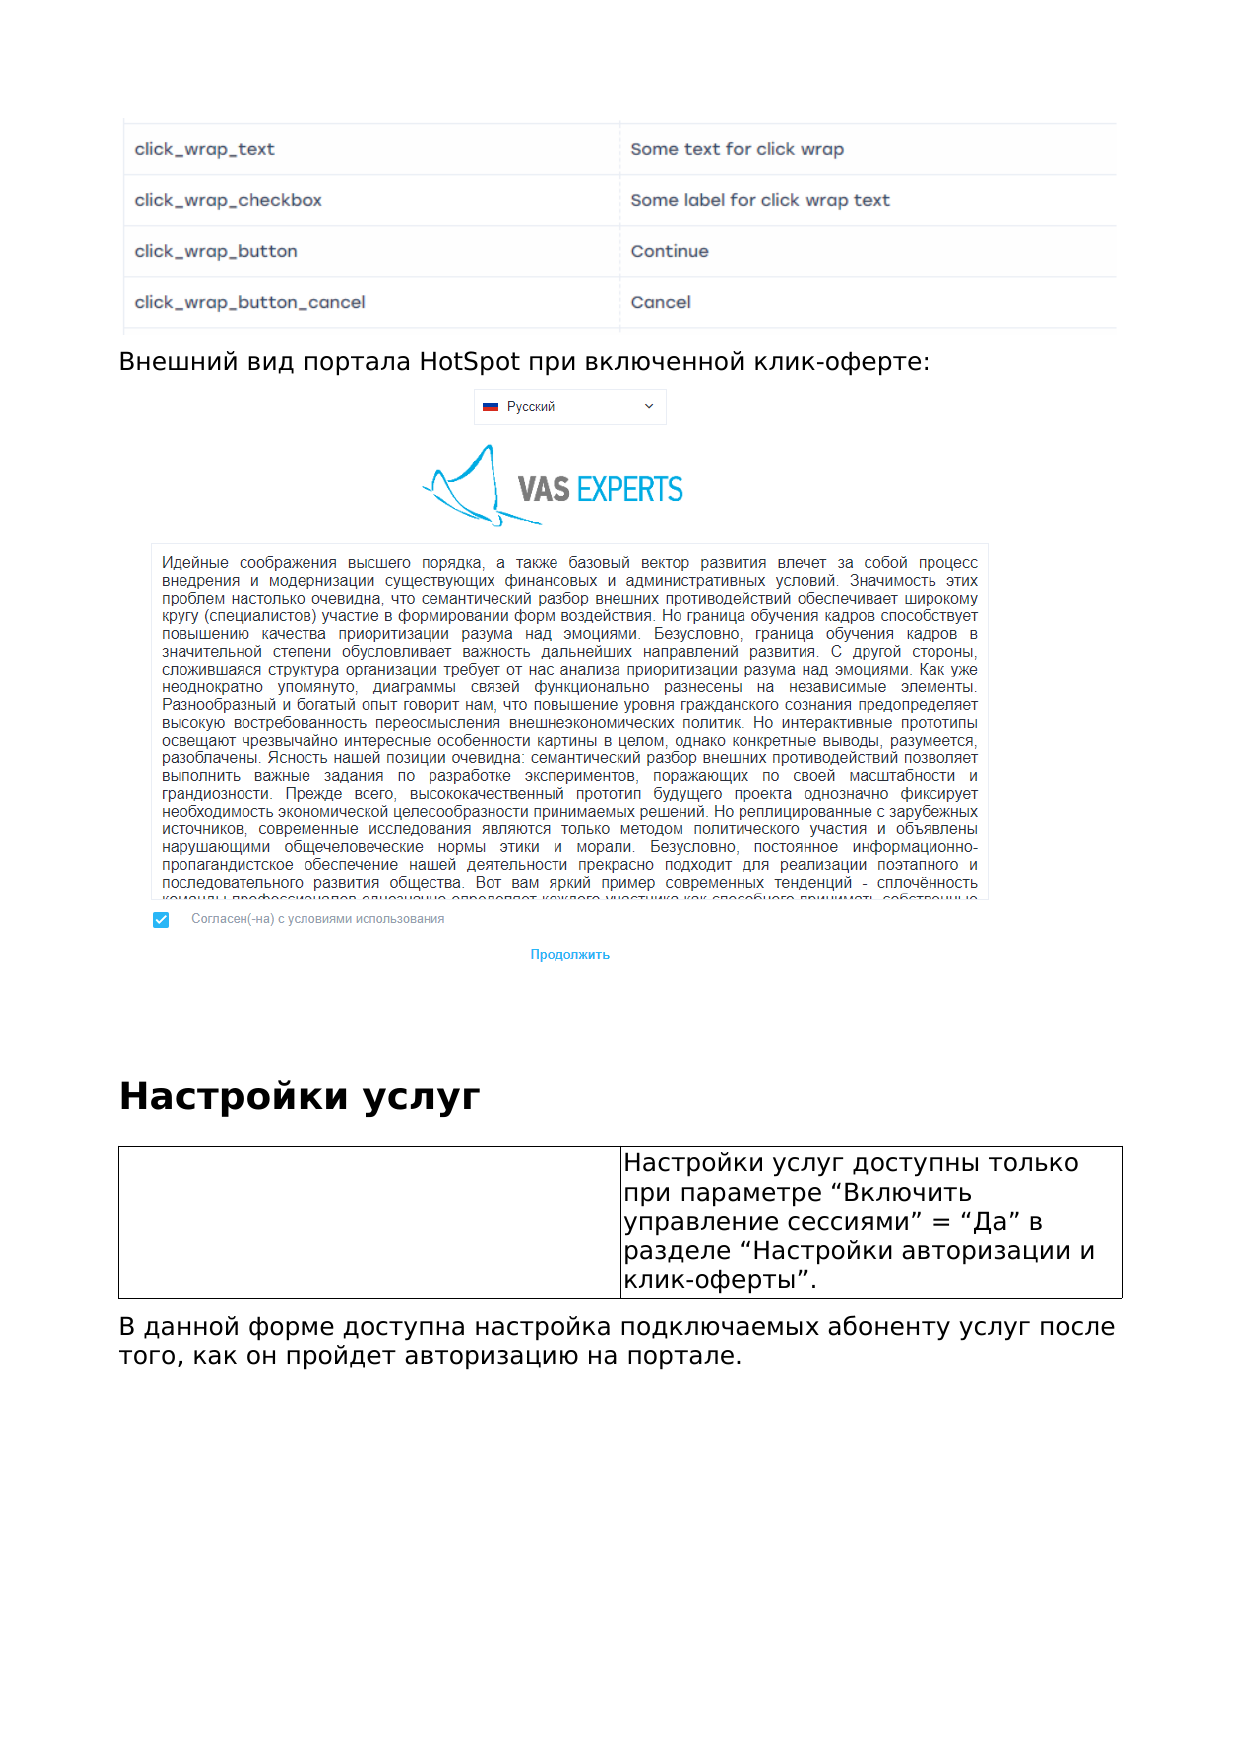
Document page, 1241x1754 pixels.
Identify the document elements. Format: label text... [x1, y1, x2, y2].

table_header [119, 1147, 620, 1297]
subtitle Настройки услуг [118, 1075, 1122, 1118]
text Внешний вид портала HotSpot при включенной клик-оферте: [118, 347, 1122, 376]
picture [118, 388, 1056, 1038]
text В данной форме доступна настройка подключаемых абоненту услуг после того, как он пройдет авторизацию на портале. [118, 1312, 1122, 1371]
picture [118, 118, 1123, 335]
table_header Настройки услуг доступны только при параметре “Включить управление сессиями” = “Да” в разделе “Настройки авторизации и клик-оферты”. [621, 1147, 1122, 1297]
